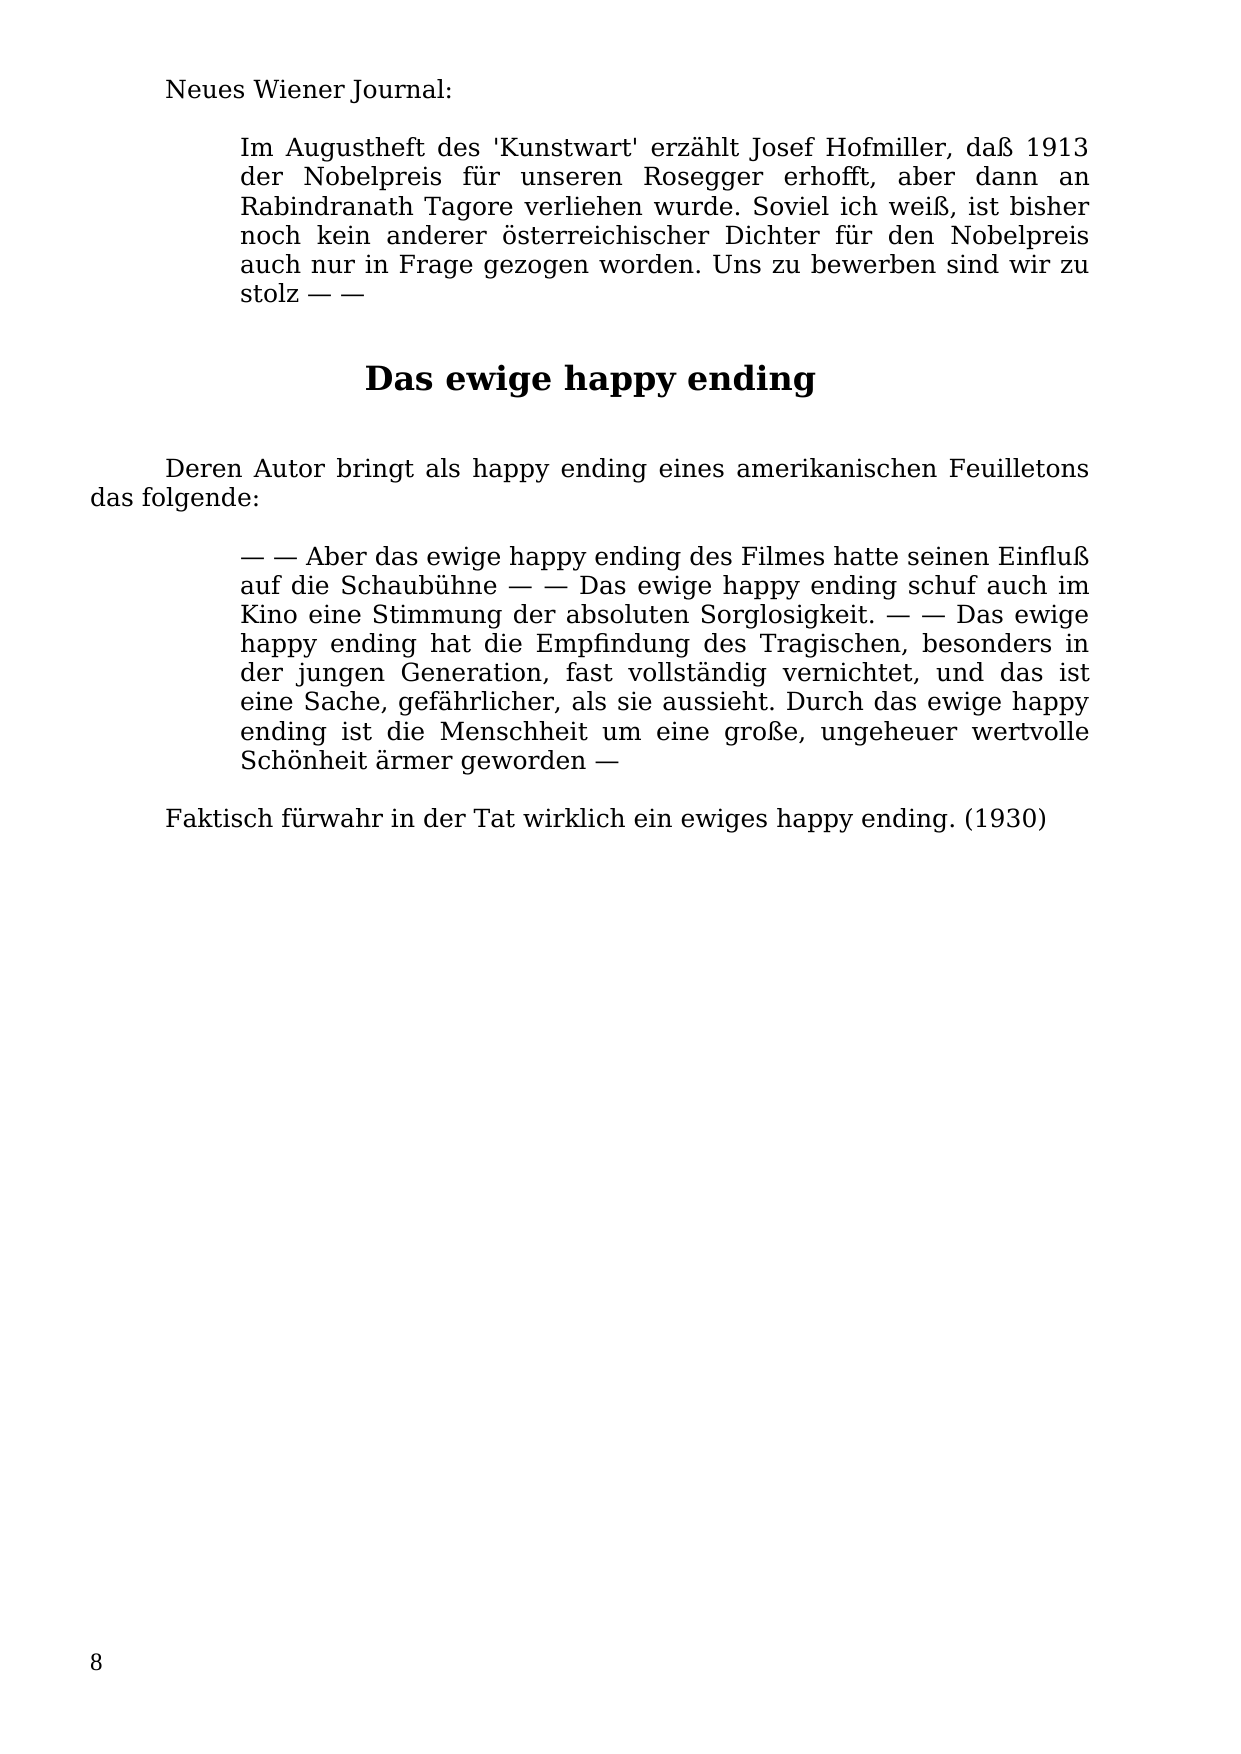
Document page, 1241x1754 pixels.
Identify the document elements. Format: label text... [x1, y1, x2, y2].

text Faktisch fürwahr in der Tat wirklich ein ewiges happy ending. (1930) [90, 804, 1091, 833]
text Neues Wiener Journal: [90, 75, 1091, 104]
text Im Augustheft des 'Kunstwart' erzählt Josef Hofmiller, daß 1913 der Nobelpreis für unseren Rosegger erhofft, aber dann an Rabindranath Tagore verliehen wurde. Soviel ich weiß, ist bisher noch kein anderer österreichischer Dichter für den Nobelpreis auch nur in Frage gezogen worden. Uns zu bewerben sind wir zu stolz — — [240, 133, 1091, 308]
text — — Aber das ewige happy ending des Filmes hatte seinen Einfluß auf die Schaubühne — — Das ewige happy ending schuf auch im Kino eine Stimmung der absoluten Sorglosigkeit. — — Das ewige happy ending hat die Empfindung des Tragischen, besonders in der jungen Generation, fast vollständig vernichtet, und das ist eine Sache, gefährlicher, als sie aussieht. Durch das ewige happy ending ist die Menschheit um eine große, ungeheuer wertvolle Schönheit ärmer geworden — [240, 542, 1091, 775]
text Deren Autor bringt als happy ending eines amerikanischen Feuilletons das folgende: [90, 454, 1091, 512]
text Das ewige happy ending [90, 337, 1091, 398]
